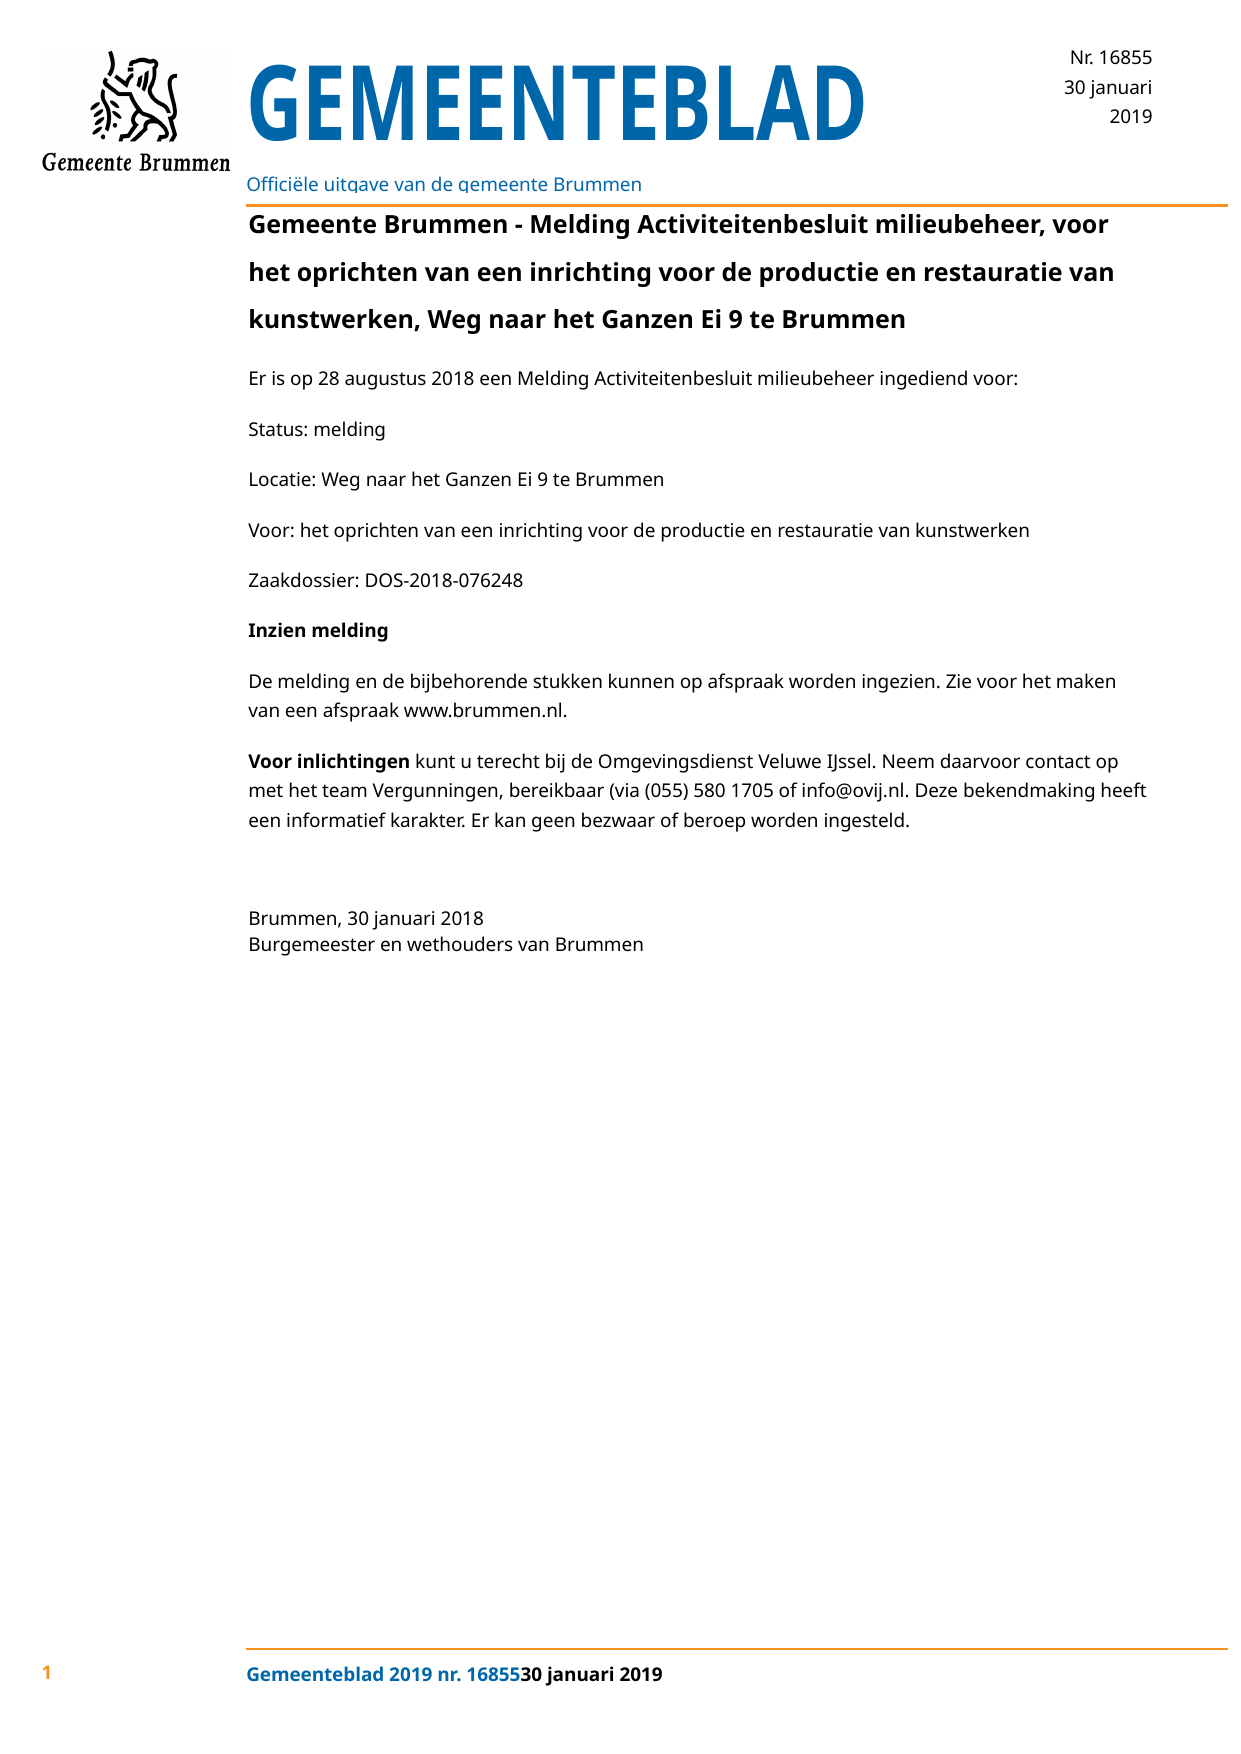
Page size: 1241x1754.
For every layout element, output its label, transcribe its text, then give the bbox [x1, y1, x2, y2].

text Zaakdossier: DOS-2018-076248 [248, 567, 1152, 593]
text Gemeente Brummen - Melding Activiteitenbesluit milieubeheer, voor het oprichten van een inrichting voor de productie en restauratie van kunstwerken, Weg naar het Ganzen Ei 9 te Brummen [248, 207, 1152, 336]
text Brummen, 30 januari 2018 [248, 905, 1152, 931]
text Er is op 28 augustus 2018 een Melding Activiteitenbesluit milieubeheer ingediend voor: [248, 366, 1152, 391]
text Voor: het oprichten van een inrichting voor de productie en restauratie van kunstwerken [248, 517, 1152, 542]
text Burgemeester en wethouders van Brummen [248, 931, 1152, 957]
text Inzien melding [248, 618, 1152, 643]
text Locatie: Weg naar het Ganzen Ei 9 te Brummen [248, 466, 1152, 492]
picture [41, 47, 231, 172]
text Voor inlichtingen kunt u terecht bij de Omgevingsdienst Veluwe IJssel. Neem daarvoor contact op met het team Vergunningen, bereikbaar (via (055) 580 1705 of info@ovij.nl. Deze bekendmaking heeft een informatief karakter. Er kan geen bezwaar of beroep worden ingesteld. [248, 748, 1152, 833]
text Status: melding [248, 416, 1152, 442]
text De melding en de bijbehorende stukken kunnen op afspraak worden ingezien. Zie voor het maken van een afspraak www.brummen.nl. [248, 668, 1152, 723]
